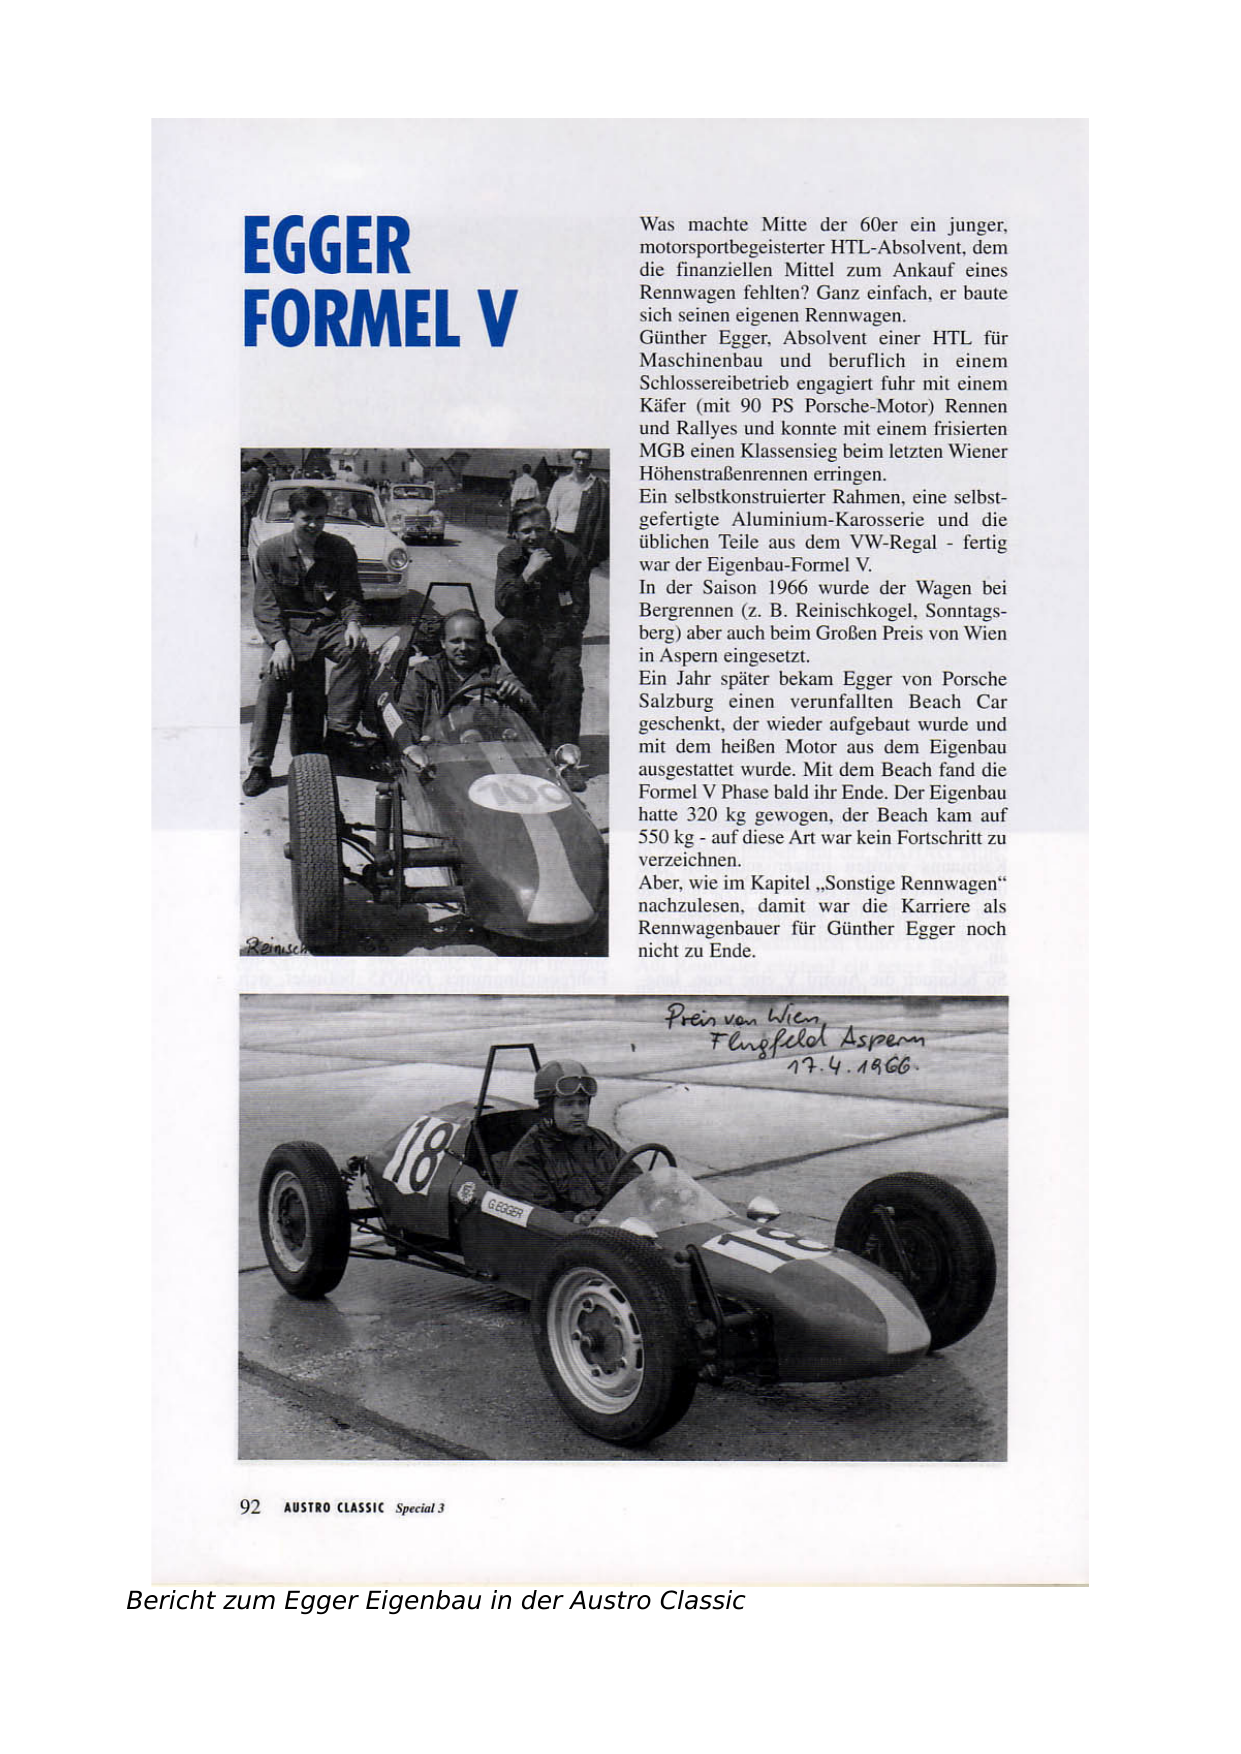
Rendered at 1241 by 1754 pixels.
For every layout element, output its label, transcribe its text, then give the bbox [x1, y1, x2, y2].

picture [151, 118, 1089, 1587]
text Bericht zum Egger Eigenbau in der Austro Classic [118, 118, 1122, 1616]
